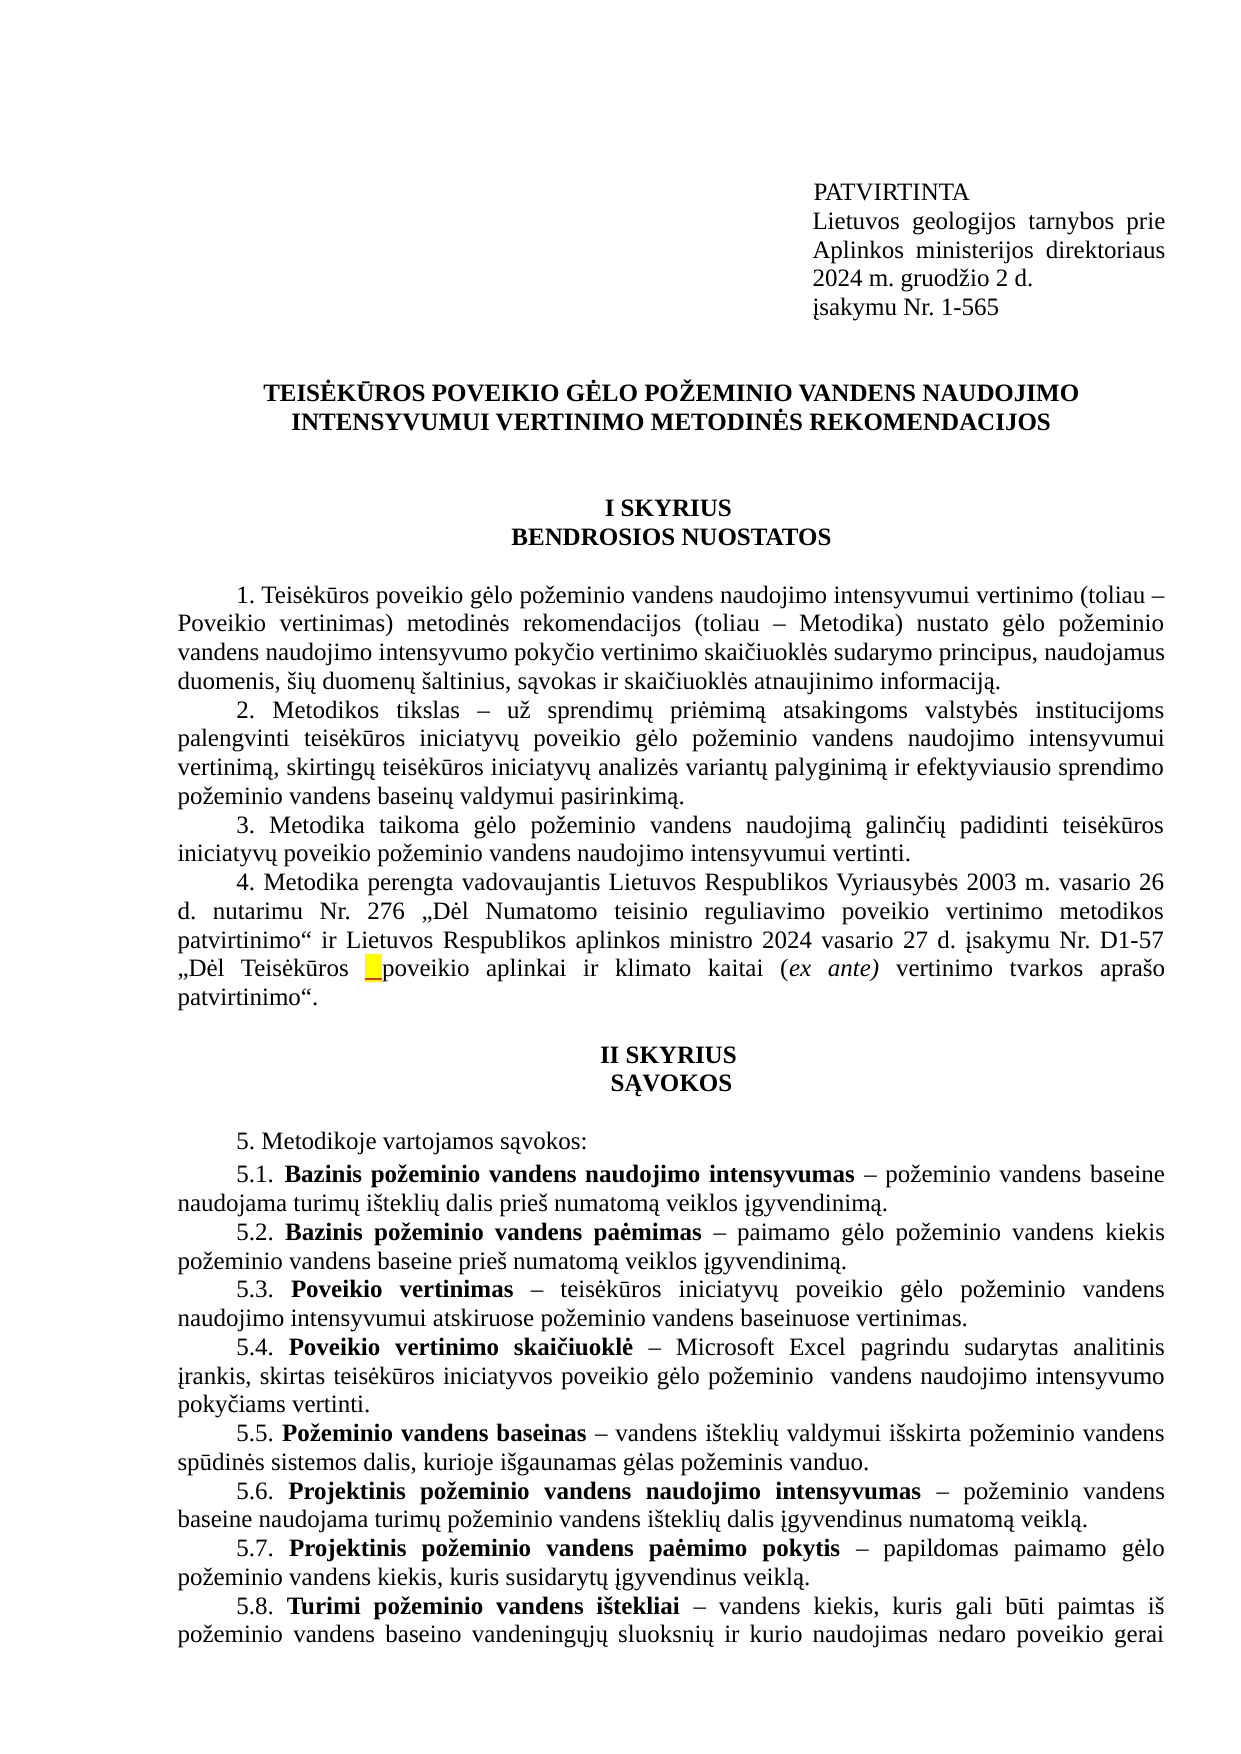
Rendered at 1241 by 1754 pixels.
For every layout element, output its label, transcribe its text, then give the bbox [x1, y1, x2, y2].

text SĄVOKOS [177, 1068, 1165, 1097]
text 5.8. Turimi požeminio vandens ištekliai – vandens kiekis, kuris gali būti paimtas iš požeminio vandens baseino vandeningųjų sluoksnių ir kurio naudojimas nedaro poveikio gerai [177, 1591, 1165, 1648]
text 3. Metodika taikoma gėlo požeminio vandens naudojimą galinčių padidinti teisėkūros iniciatyvų poveikio požeminio vandens naudojimo intensyvumui vertinti. [177, 810, 1165, 867]
text 5. Metodikoje vartojamos sąvokos: [177, 1126, 1165, 1155]
text 2. Metodikos tikslas – už sprendimų priėmimą atsakingoms valstybės institucijoms palengvinti teisėkūros iniciatyvų poveikio gėlo požeminio vandens naudojimo intensyvumui vertinimą, skirtingų teisėkūros iniciatyvų analizės variantų palyginimą ir efektyviausio sprendimo požeminio vandens baseinų valdymui pasirinkimą. [177, 695, 1165, 810]
text 5.6. Projektinis požeminio vandens naudojimo intensyvumas – požeminio vandens baseine naudojama turimų požeminio vandens išteklių dalis įgyvendinus numatomą veiklą. [177, 1476, 1165, 1533]
text 5.3. Poveikio vertinimas – teisėkūros iniciatyvų poveikio gėlo požeminio vandens naudojimo intensyvumui atskiruose požeminio vandens baseinuose vertinimas. [177, 1274, 1165, 1332]
text 5.5. Požeminio vandens baseinas – vandens išteklių valdymui išskirta požeminio vandens spūdinės sistemos dalis, kurioje išgaunamas gėlas požeminis vanduo. [177, 1418, 1165, 1476]
text 1. Teisėkūros poveikio gėlo požeminio vandens naudojimo intensyvumui vertinimo (toliau – Poveikio vertinimas) metodinės rekomendacijos (toliau – Metodika) nustato gėlo požeminio vandens naudojimo intensyvumo pokyčio vertinimo skaičiuoklės sudarymo principus, naudojamus duomenis, šių duomenų šaltinius, sąvokas ir skaičiuoklės atnaujinimo informaciją. [177, 580, 1165, 695]
text 5.2. Bazinis požeminio vandens paėmimas – paimamo gėlo požeminio vandens kiekis požeminio vandens baseine prieš numatomą veiklos įgyvendinimą. [177, 1217, 1165, 1274]
text I SKYRIUS [177, 493, 1165, 522]
text BENDROSIOS NUOSTATOS [177, 522, 1165, 551]
text 4. Metodika perengta vadovaujantis Lietuvos Respublikos Vyriausybės 2003 m. vasario 26 d. nutarimu Nr. 276 „Dėl Numatomo teisinio reguliavimo poveikio vertinimo metodikos patvirtinimo“ ir Lietuvos Respublikos aplinkos ministro 2024 vasario 27 d. įsakymu Nr. D1-57 „Dėl Teisėkūros poveikio aplinkai ir klimato kaitai (ex ante) vertinimo tvarkos aprašo patvirtinimo“. [177, 867, 1165, 1011]
text Lietuvos geologijos tarnybos prie Aplinkos ministerijos direktoriaus 2024 m. gruodžio 2 d. [812, 206, 1165, 292]
text TEISĖKŪROS POVEIKIO GĖLO požeminio vandens naudojimo intensyvumui VERTINIMO METODINĖS REKOMENDACIJOS [177, 378, 1165, 436]
text 5.7. Projektinis požeminio vandens paėmimo pokytis – papildomas paimamo gėlo požeminio vandens kiekis, kuris susidarytų įgyvendinus veiklą. [177, 1533, 1165, 1591]
text įsakymu Nr. 1-565 [812, 292, 1165, 321]
text II SKYRIUS [177, 1040, 1165, 1068]
text PATVIRTINTA [812, 177, 1165, 206]
text 5.4. Poveikio vertinimo skaičiuoklė – Microsoft Excel pagrindu sudarytas analitinis įrankis, skirtas teisėkūros iniciatyvos poveikio gėlo požeminio vandens naudojimo intensyvumo pokyčiams vertinti. [177, 1332, 1165, 1418]
text 5.1. Bazinis požeminio vandens naudojimo intensyvumas – požeminio vandens baseine naudojama turimų išteklių dalis prieš numatomą veiklos įgyvendinimą. [177, 1155, 1165, 1217]
